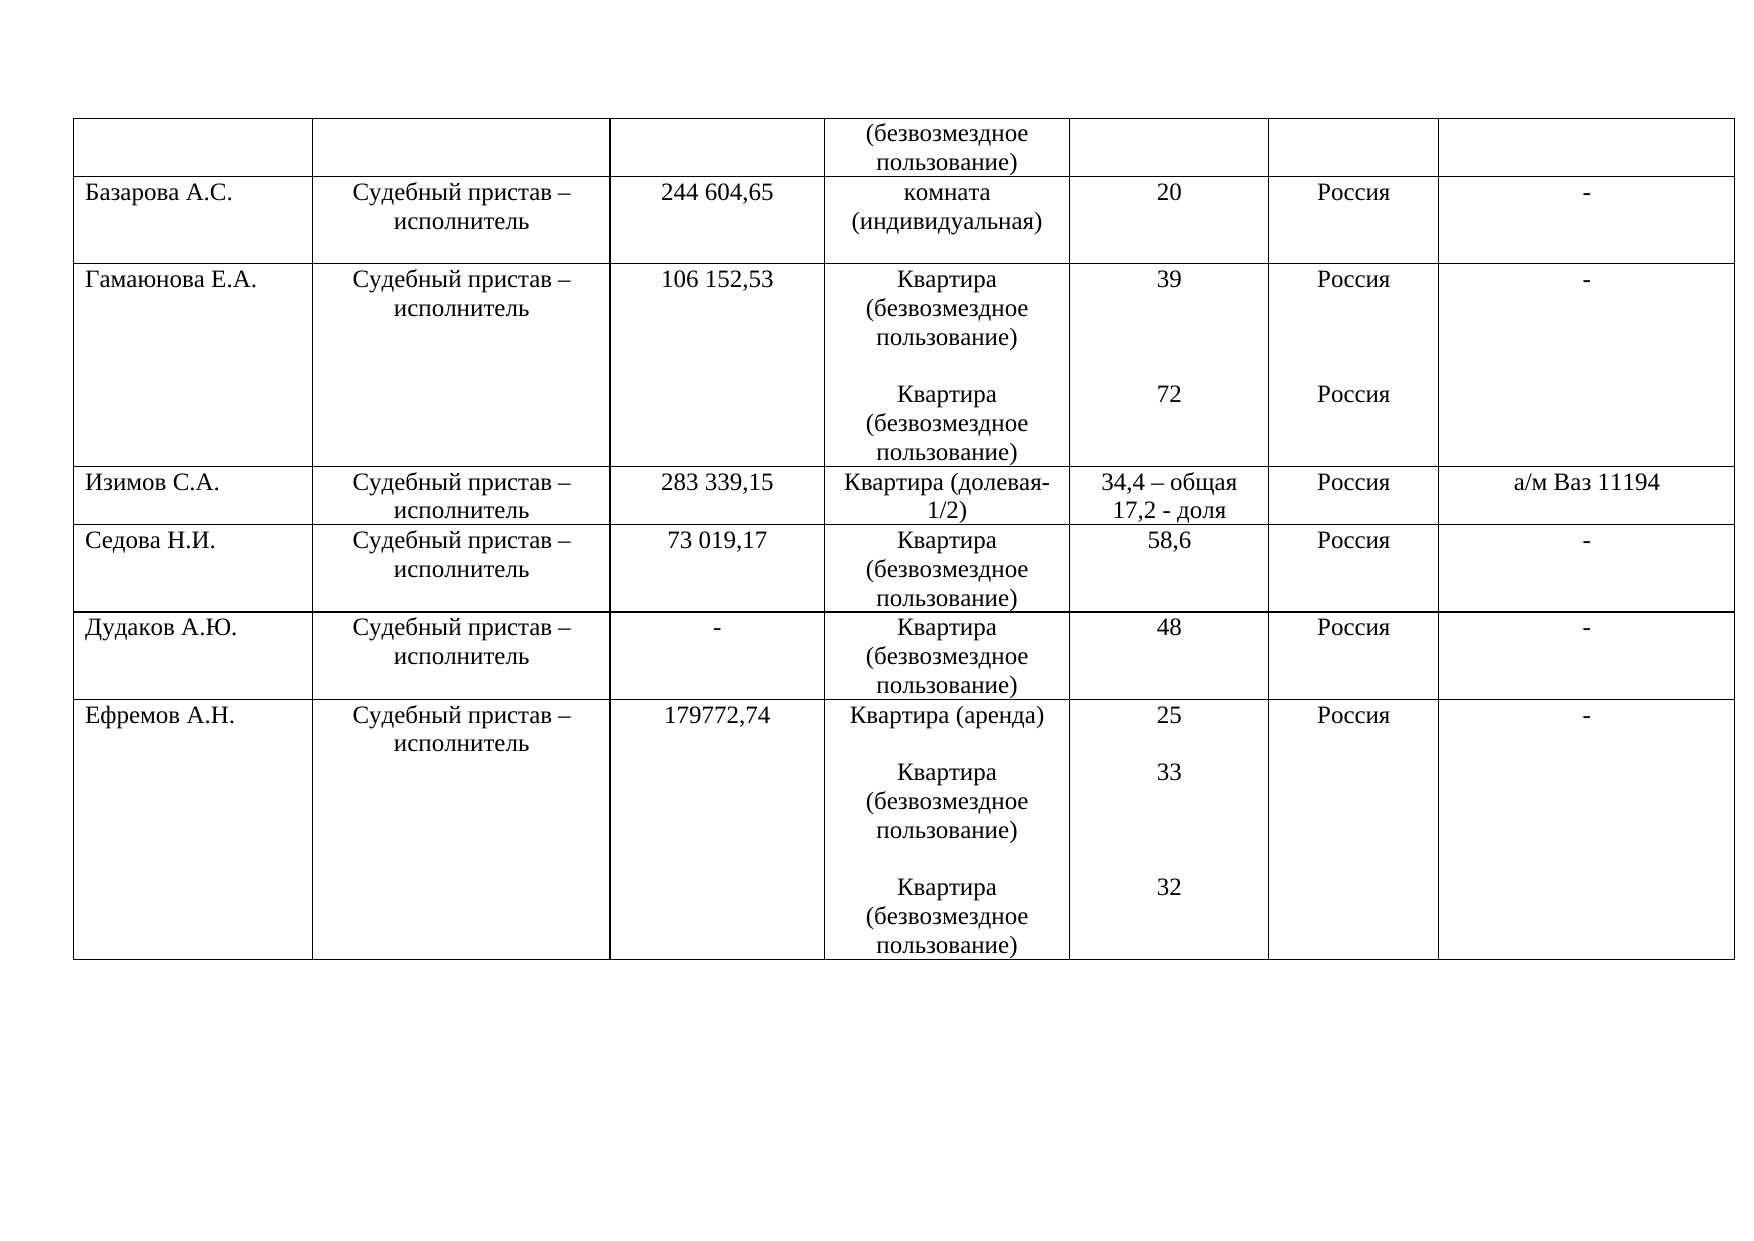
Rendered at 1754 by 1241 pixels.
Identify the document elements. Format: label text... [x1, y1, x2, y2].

table_cell Квартира (долевая-1/2) [825, 467, 1069, 524]
table_cell Россия [1269, 525, 1438, 611]
table_cell 73 019,17 [611, 525, 824, 611]
table_cell - [1439, 613, 1734, 699]
table_cell Ефремов А.Н. [74, 700, 312, 958]
table_cell Россия [1269, 613, 1438, 699]
table_cell (безвозмездное пользование) [825, 119, 1069, 176]
table_cell а/м Ваз 11194 [1439, 467, 1734, 524]
table_cell Судебный пристав – исполнитель [313, 467, 609, 524]
table_cell Судебный пристав – исполнитель [313, 700, 609, 958]
table_cell Изимов С.А. [74, 467, 312, 524]
table_cell - [1439, 525, 1734, 611]
table_cell Россия [1269, 177, 1438, 263]
table_cell Седова Н.И. [74, 525, 312, 611]
table_cell [611, 119, 824, 176]
table_cell 244 604,65 [611, 177, 824, 263]
table_cell 25 33 32 [1070, 700, 1268, 958]
table_cell [74, 119, 312, 176]
table_cell Судебный пристав – исполнитель [313, 613, 609, 699]
table_cell Дудаков А.Ю. [74, 613, 312, 699]
table_cell 39 72 [1070, 264, 1268, 466]
table_cell Базарова А.С. [74, 177, 312, 263]
table_cell Судебный пристав – исполнитель [313, 177, 609, 263]
table_cell 106 152,53 [611, 264, 824, 466]
table_cell Судебный пристав – исполнитель [313, 264, 609, 466]
table_cell 20 [1070, 177, 1268, 263]
table_cell [313, 119, 609, 176]
table_cell Гамаюнова Е.А. [74, 264, 312, 466]
table_cell Россия [1269, 467, 1438, 524]
table_cell 179772,74 [611, 700, 824, 958]
table_cell Судебный пристав – исполнитель [313, 525, 609, 611]
table_cell - [611, 613, 824, 699]
table_cell - [1439, 177, 1734, 263]
table_cell [1269, 119, 1438, 176]
table_cell Квартира (безвозмездное пользование) [825, 525, 1069, 611]
table_cell - [1439, 700, 1734, 958]
table_cell комната (индивидуальная) [825, 177, 1069, 263]
table_cell - [1439, 119, 1734, 176]
table_cell - [1439, 264, 1734, 466]
table_cell 48 [1070, 613, 1268, 699]
table_cell 283 339,15 [611, 467, 824, 524]
table_cell Квартира (безвозмездное пользование) Квартира (безвозмездное пользование) [825, 264, 1069, 466]
table_cell Россия Россия [1269, 264, 1438, 466]
table_cell 34,4 – общая 17,2 - доля [1070, 467, 1268, 524]
table_cell Россия [1269, 700, 1438, 958]
table_cell 58,6 [1070, 525, 1268, 611]
table_cell Квартира (аренда) Квартира (безвозмездное пользование) Квартира (безвозмездное пользование) [825, 700, 1069, 958]
table_cell Квартира (безвозмездное пользование) [825, 613, 1069, 699]
table_cell [1070, 119, 1268, 176]
